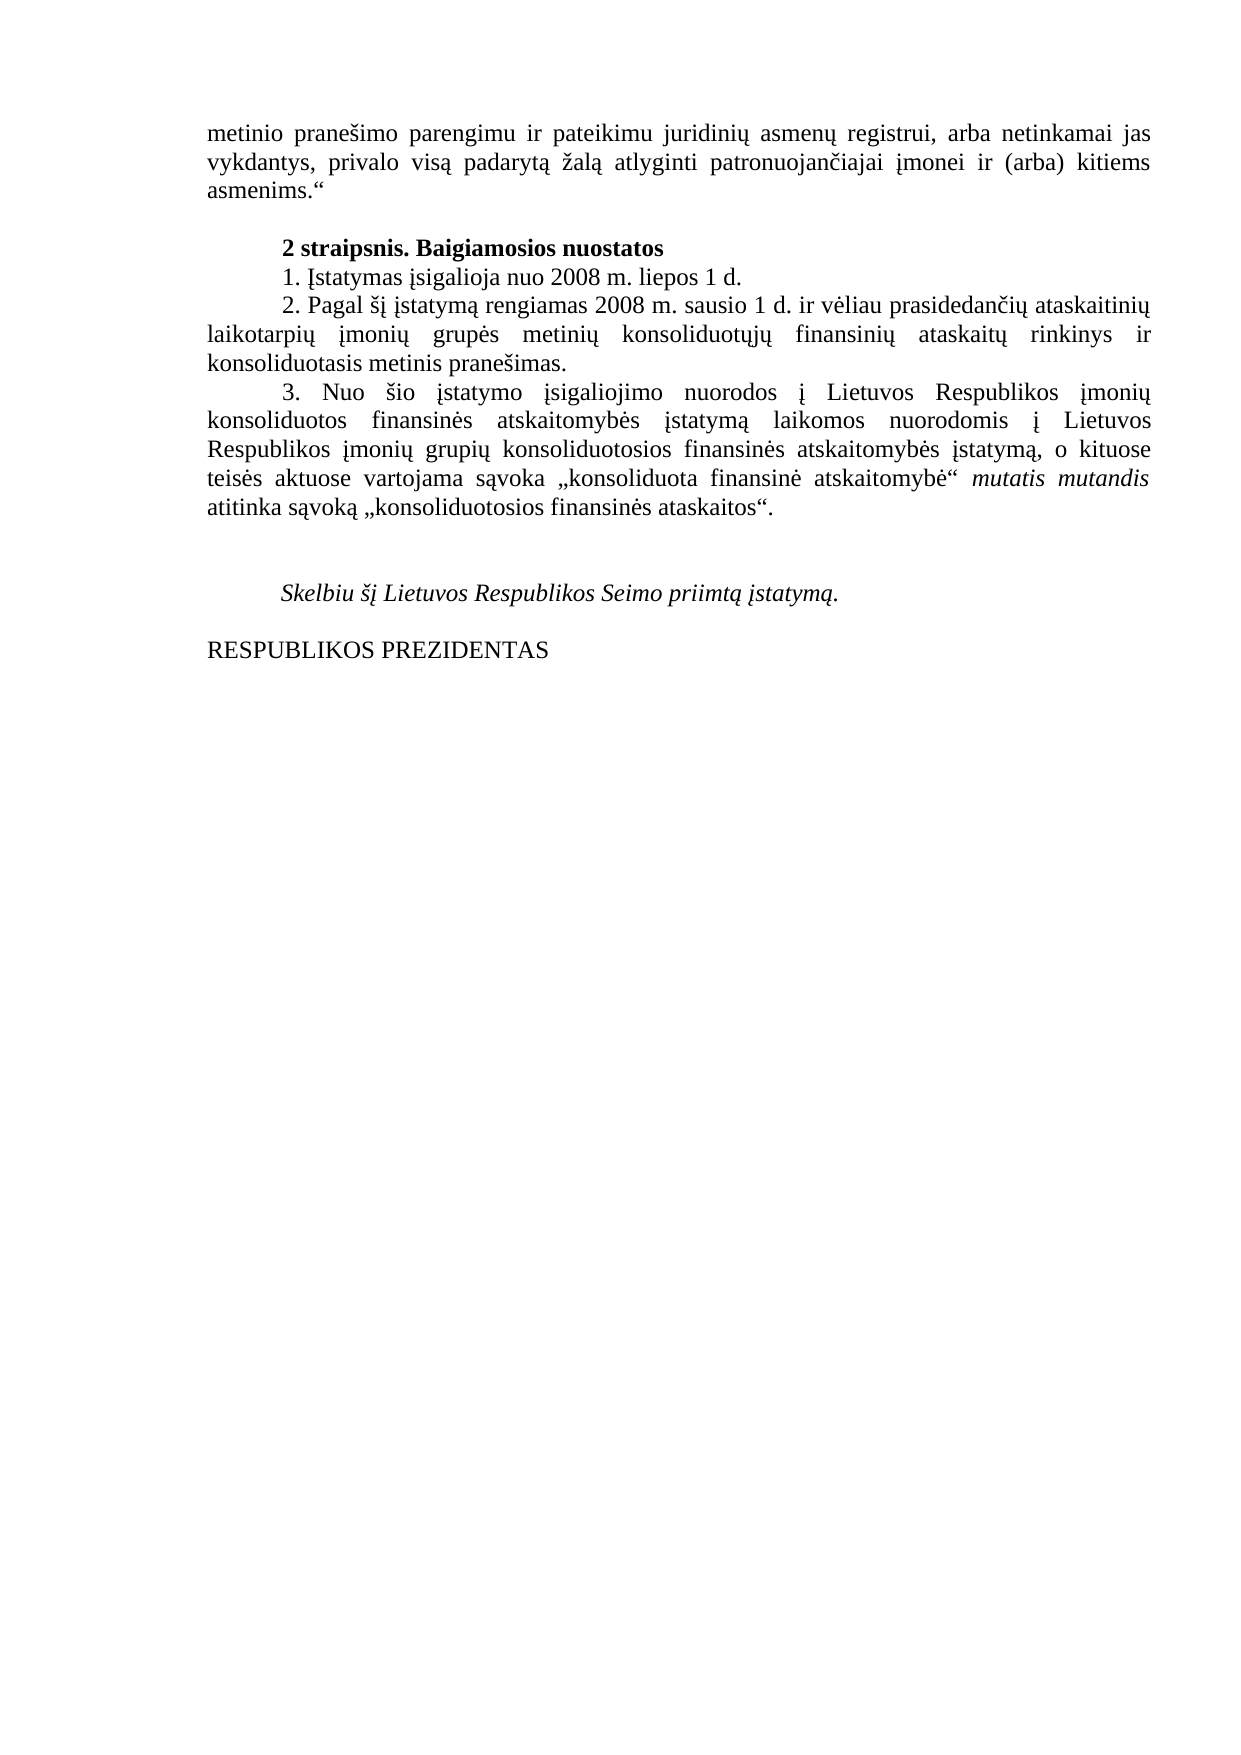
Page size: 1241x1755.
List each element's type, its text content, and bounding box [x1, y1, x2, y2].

text metinio pranešimo parengimu ir pateikimu juridinių asmenų registrui, arba netinkamai jas vykdantys, privalo visą padarytą žalą atlyginti patronuojančiajai įmonei ir (arba) kitiems asmenims.“ [207, 118, 1152, 204]
text 1. Įstatymas įsigalioja nuo 2008 m. liepos 1 d. [207, 262, 1152, 291]
text RESPUBLIKOS PREZIDENTAS [207, 636, 1152, 664]
text 2 straipsnis. Baigiamosios nuostatos [207, 233, 1152, 262]
text 3. Nuo šio įstatymo įsigaliojimo nuorodos į Lietuvos Respublikos įmonių konsoliduotos finansinės atskaitomybės įstatymą laikomos nuorodomis į Lietuvos Respublikos įmonių grupių konsoliduotosios finansinės atskaitomybės įstatymą, o kituose teisės aktuose vartojama sąvoka „konsoliduota finansinė atskaitomybė“ mutatis mutandis atitinka sąvoką „konsoliduotosios finansinės ataskaitos“. [207, 377, 1152, 521]
text 2. Pagal šį įstatymą rengiamas 2008 m. sausio 1 d. ir vėliau prasidedančių ataskaitinių laikotarpių įmonių grupės metinių konsoliduotųjų finansinių ataskaitų rinkinys ir konsoliduotasis metinis pranešimas. [207, 291, 1152, 377]
text Skelbiu šį Lietuvos Respublikos Seimo priimtą įstatymą. [207, 578, 1152, 607]
